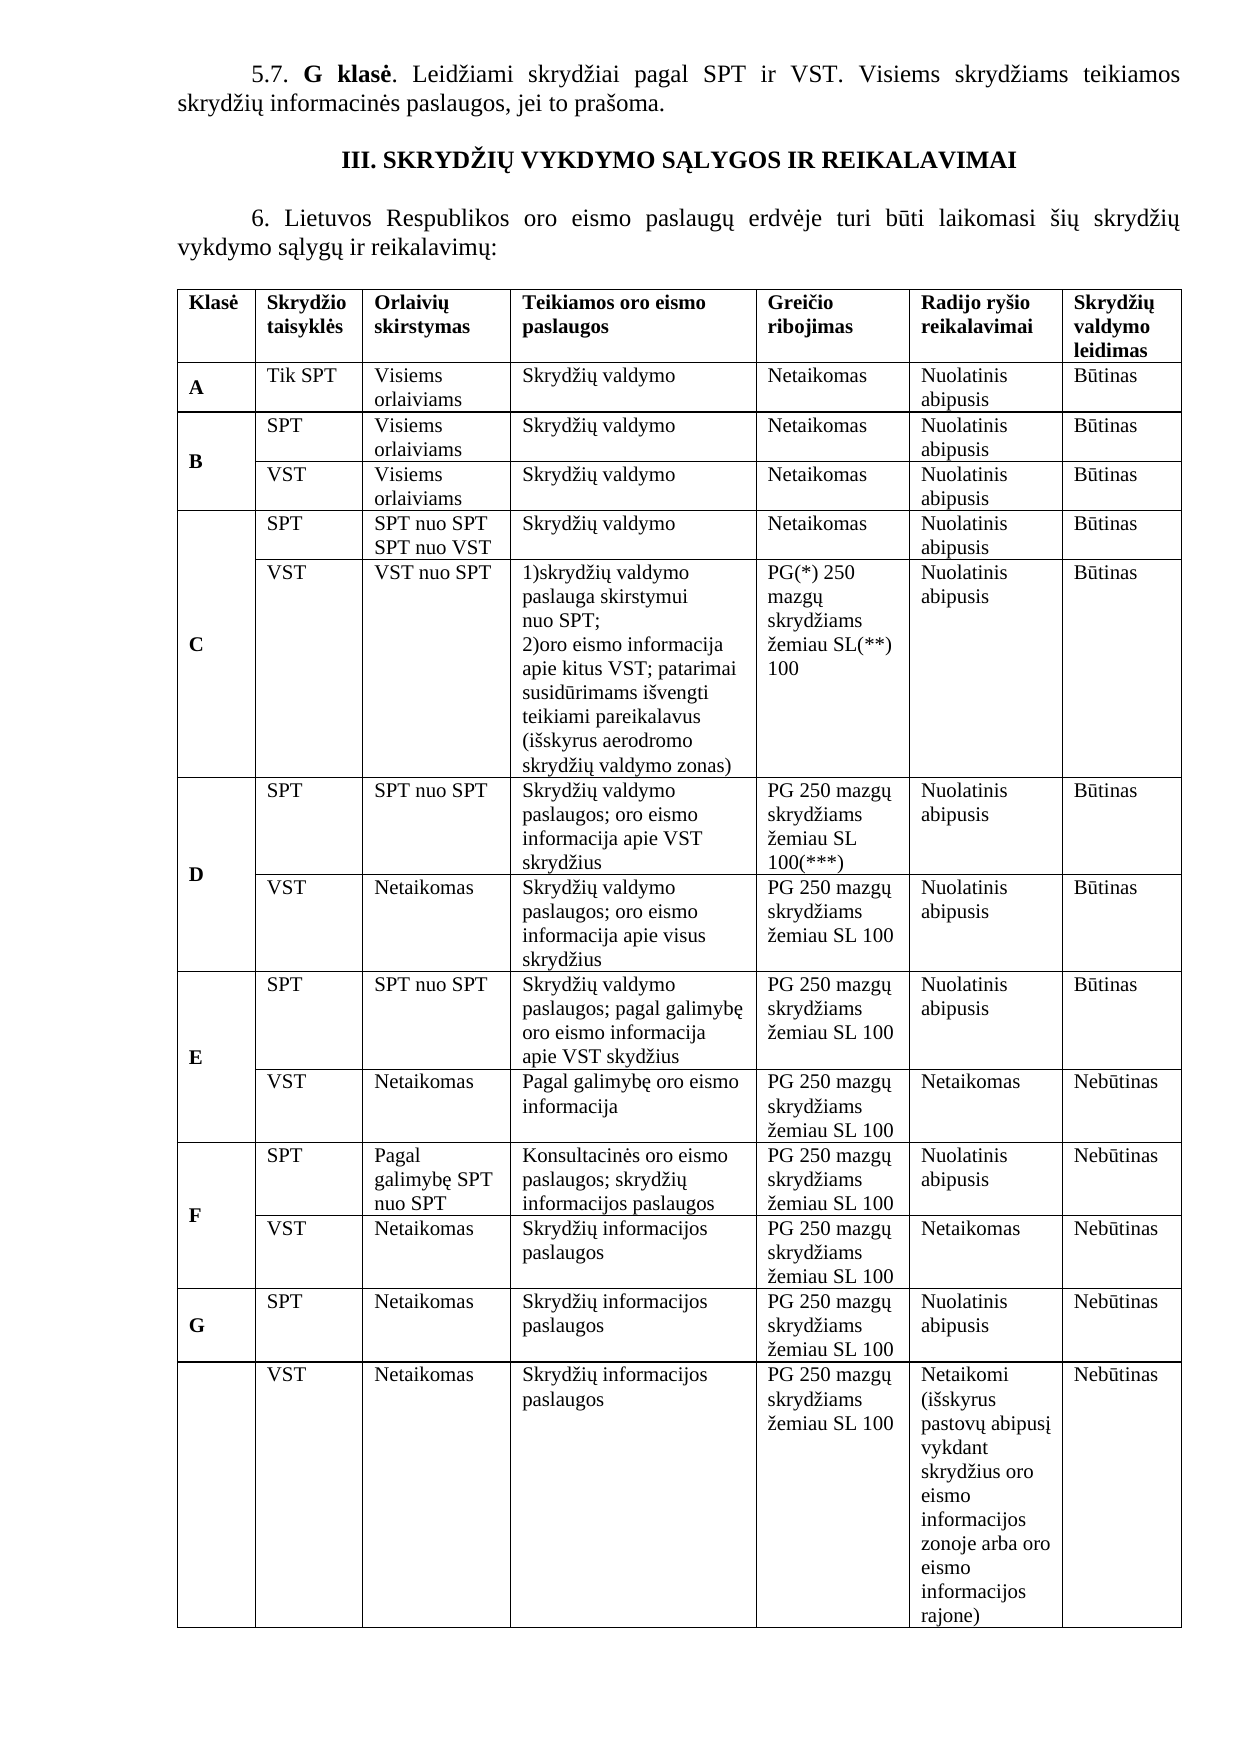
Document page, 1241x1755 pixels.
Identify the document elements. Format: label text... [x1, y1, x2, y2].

table_cell VST [256, 1363, 362, 1627]
table_cell Nebūtinas [1063, 1289, 1181, 1361]
table_cell Nebūtinas [1063, 1216, 1181, 1288]
table_cell Nuolatinis abipusis [910, 560, 1062, 777]
table_cell SPT [256, 1143, 362, 1215]
table_cell Skrydžių informacijos paslaugos [511, 1289, 756, 1361]
table_cell Nuolatinis abipusis [910, 778, 1062, 874]
table_cell Skrydžių valdymo [511, 413, 756, 461]
table_cell Netaikomas [363, 875, 510, 971]
table_cell PG 250 mazgų skrydžiams žemiau SL 100(***) [757, 778, 909, 874]
table_cell PG 250 mazgų skrydžiams žemiau SL 100 [757, 1363, 909, 1627]
table_cell Būtinas [1063, 972, 1181, 1068]
table_cell Skrydžių valdymo paslaugos; oro eismo informacija apie visus skrydžius [511, 875, 756, 971]
table_cell D [178, 778, 255, 971]
table_cell A [178, 363, 255, 411]
table_cell PG 250 mazgų skrydžiams žemiau SL 100 [757, 1289, 909, 1361]
table_cell 1)skrydžių valdymo paslauga skirstymui nuo SPT; 2)oro eismo informacija apie kitus VST; patarimai susidūrimams išvengti teikiami pareikalavus (išskyrus aerodromo skrydžių valdymo zonas) [511, 560, 756, 777]
table_header Skrydžio taisyklės [256, 290, 362, 362]
table_cell Skrydžių informacijos paslaugos [511, 1216, 756, 1288]
table_cell Nebūtinas [1063, 1363, 1181, 1627]
table_cell Skrydžių valdymo paslaugos; oro eismo informacija apie VST skrydžius [511, 778, 756, 874]
table_cell Netaikomas [363, 1216, 510, 1288]
table_cell VST [256, 462, 362, 510]
table_cell SPT [256, 778, 362, 874]
table_cell PG 250 mazgų skrydžiams žemiau SL 100 [757, 972, 909, 1068]
table_cell Netaikomas [757, 363, 909, 411]
table_cell Nuolatinis abipusis [910, 462, 1062, 510]
table_cell [178, 1363, 255, 1627]
table_cell Nebūtinas [1063, 1070, 1181, 1142]
table_cell SPT nuo SPT [363, 778, 510, 874]
table_cell Skrydžių valdymo [511, 462, 756, 510]
table_cell Būtinas [1063, 560, 1181, 777]
table_cell SPT nuo SPT SPT nuo VST [363, 511, 510, 559]
table_cell Pagal galimybę SPT nuo SPT [363, 1143, 510, 1215]
table_header Skrydžių valdymo leidimas [1063, 290, 1181, 362]
table_cell VST nuo SPT [363, 560, 510, 777]
table_cell Skrydžių valdymo paslaugos; pagal galimybę oro eismo informacija apie VST skydžius [511, 972, 756, 1068]
table_cell SPT [256, 1289, 362, 1361]
table_cell Netaikomas [910, 1070, 1062, 1142]
table_cell VST [256, 1216, 362, 1288]
table_cell Būtinas [1063, 413, 1181, 461]
table_cell Būtinas [1063, 462, 1181, 510]
table_cell SPT [256, 972, 362, 1068]
table_cell E [178, 972, 255, 1142]
table_cell Nuolatinis abipusis [910, 511, 1062, 559]
table_cell Netaikomas [363, 1070, 510, 1142]
table_cell Būtinas [1063, 875, 1181, 971]
table_cell Visiems orlaiviams [363, 413, 510, 461]
table_cell Skrydžių valdymo [511, 511, 756, 559]
table_cell Konsultacinės oro eismo paslaugos; skrydžių informacijos paslaugos [511, 1143, 756, 1215]
table_cell Netaikomi (išskyrus pastovų abipusį vykdant skrydžius oro eismo informacijos zonoje arba oro eismo informacijos rajone) [910, 1363, 1062, 1627]
table_cell Nuolatinis abipusis [910, 363, 1062, 411]
table_cell SPT [256, 413, 362, 461]
table_cell Netaikomas [757, 511, 909, 559]
table_cell Netaikomas [363, 1363, 510, 1627]
table_cell Nuolatinis abipusis [910, 413, 1062, 461]
table_cell G [178, 1289, 255, 1361]
table_cell SPT [256, 511, 362, 559]
table_cell VST [256, 560, 362, 777]
table_cell Netaikomas [363, 1289, 510, 1361]
table_header Radijo ryšio reikalavimai [910, 290, 1062, 362]
table_cell Būtinas [1063, 363, 1181, 411]
text 5.7. G klasė. Leidžiami skrydžiai pagal SPT ir VST. Visiems skrydžiams teikiamos skrydžių informacinės paslaugos, jei to prašoma. [177, 59, 1181, 117]
table_cell PG 250 mazgų skrydžiams žemiau SL 100 [757, 1216, 909, 1288]
table_cell PG 250 mazgų skrydžiams žemiau SL 100 [757, 1143, 909, 1215]
table_cell Skrydžių informacijos paslaugos [511, 1363, 756, 1627]
table_header Teikiamos oro eismo paslaugos [511, 290, 756, 362]
table_cell Nuolatinis abipusis [910, 1143, 1062, 1215]
table_cell C [178, 511, 255, 777]
table_cell Visiems orlaiviams [363, 462, 510, 510]
table_cell Būtinas [1063, 778, 1181, 874]
table_cell PG 250 mazgų skrydžiams žemiau SL 100 [757, 875, 909, 971]
table_cell VST [256, 875, 362, 971]
table_cell PG 250 mazgų skrydžiams žemiau SL 100 [757, 1070, 909, 1142]
table_cell SPT nuo SPT [363, 972, 510, 1068]
table_cell Netaikomas [757, 413, 909, 461]
table_cell Nebūtinas [1063, 1143, 1181, 1215]
table_cell Netaikomas [910, 1216, 1062, 1288]
table_cell Skrydžių valdymo [511, 363, 756, 411]
table_cell Nuolatinis abipusis [910, 972, 1062, 1068]
table_cell Visiems orlaiviams [363, 363, 510, 411]
table_cell Būtinas [1063, 511, 1181, 559]
table_cell Pagal galimybę oro eismo informacija [511, 1070, 756, 1142]
table_cell Nuolatinis abipusis [910, 875, 1062, 971]
table_cell B [178, 413, 255, 510]
table_cell Nuolatinis abipusis [910, 1289, 1062, 1361]
table_header Greičio ribojimas [757, 290, 909, 362]
table_header Klasė [178, 290, 255, 362]
text III. SKRYDŽIŲ VYKDYMO SĄLYGOS IR REIKALAVIMAI [177, 145, 1181, 174]
table_cell F [178, 1143, 255, 1288]
text 6. Lietuvos Respublikos oro eismo paslaugų erdvėje turi būti laikomasi šių skrydžių vykdymo sąlygų ir reikalavimų: [177, 203, 1181, 260]
table_cell Tik SPT [256, 363, 362, 411]
table_header Orlaivių skirstymas [363, 290, 510, 362]
table_cell Netaikomas [757, 462, 909, 510]
table_cell PG(*) 250 mazgų skrydžiams žemiau SL(**) 100 [757, 560, 909, 777]
table_cell VST [256, 1070, 362, 1142]
